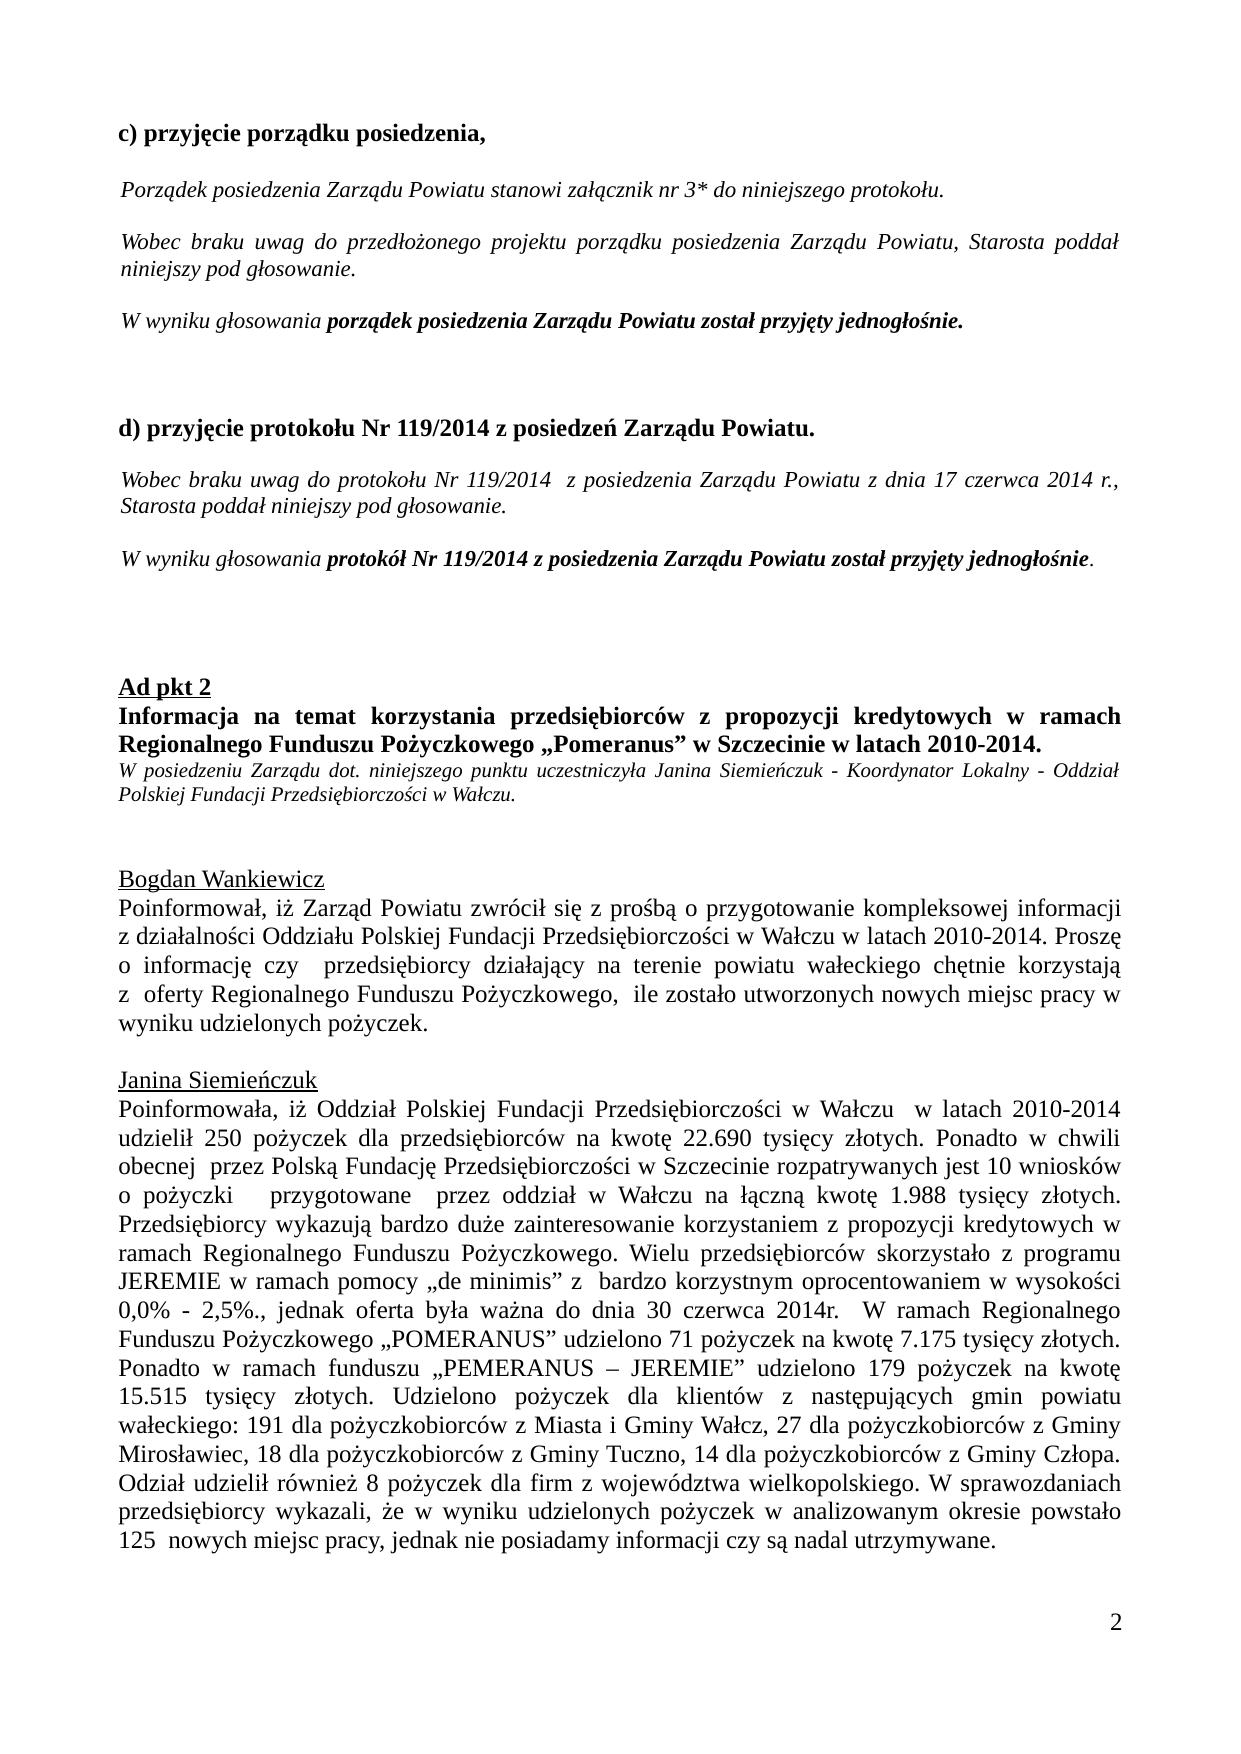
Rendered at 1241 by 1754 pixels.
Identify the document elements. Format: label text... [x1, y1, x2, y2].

text Poinformował, iż Zarząd Powiatu zwrócił się z prośbą o przygotowanie kompleksowej informacji z działalności Oddziału Polskiej Fundacji Przedsiębiorczości w Wałczu w latach 2010-2014. Proszę o informację czy przedsiębiorcy działający na terenie powiatu wałeckiego chętnie korzystają z oferty Regionalnego Funduszu Pożyczkowego, ile zostało utworzonych nowych miejsc pracy w wyniku udzielonych pożyczek. [118, 893, 1122, 1036]
text Wobec braku uwag do przedłożonego projektu porządku posiedzenia Zarządu Powiatu, Starosta poddał niniejszy pod głosowanie. [83, 228, 1122, 281]
text W wyniku głosowania protokół Nr 119/2014 z posiedzenia Zarządu Powiatu został przyjęty jednogłośnie. [83, 545, 1122, 571]
text W posiedzeniu Zarządu dot. niniejszego punktu uczestniczyła Janina Siemieńczuk - Koordynator Lokalny - Oddział Polskiej Fundacji Przedsiębiorczości w Wałczu. [118, 758, 1122, 806]
text Bogdan Wankiewicz [118, 864, 1122, 893]
text W wyniku głosowania porządek posiedzenia Zarządu Powiatu został przyjęty jednogłośnie. [83, 307, 1122, 334]
text c) przyjęcie porządku posiedzenia, [44, 118, 1122, 147]
text Porządek posiedzenia Zarządu Powiatu stanowi załącznik nr 3* do niniejszego protokołu. [83, 176, 1122, 202]
text Wobec braku uwag do protokołu Nr 119/2014 z posiedzenia Zarządu Powiatu z dnia 17 czerwca 2014 r., Starosta poddał niniejszy pod głosowanie. [83, 466, 1122, 518]
text Informacja na temat korzystania przedsiębiorców z propozycji kredytowych w ramach Regionalnego Funduszu Pożyczkowego „Pomeranus” w Szczecinie w latach 2010-2014. [118, 701, 1122, 758]
text d) przyjęcie protokołu Nr 119/2014 z posiedzeń Zarządu Powiatu. [118, 413, 1122, 442]
text Ad pkt 2 [118, 672, 1122, 701]
text Poinformowała, iż Oddział Polskiej Fundacji Przedsiębiorczości w Wałczu w latach 2010-2014 udzielił 250 pożyczek dla przedsiębiorców na kwotę 22.690 tysięcy złotych. Ponadto w chwili obecnej przez Polską Fundację Przedsiębiorczości w Szczecinie rozpatrywanych jest 10 wniosków o pożyczki przygotowane przez oddział w Wałczu na łączną kwotę 1.988 tysięcy złotych. Przedsiębiorcy wykazują bardzo duże zainteresowanie korzystaniem z propozycji kredytowych w ramach Regionalnego Funduszu Pożyczkowego. Wielu przedsiębiorców skorzystało z programu JEREMIE w ramach pomocy „de minimis” z bardzo korzystnym oprocentowaniem w wysokości 0,0% - 2,5%., jednak oferta była ważna do dnia 30 czerwca 2014r. W ramach Regionalnego Funduszu Pożyczkowego „POMERANUS” udzielono 71 pożyczek na kwotę 7.175 tysięcy złotych. Ponadto w ramach funduszu „PEMERANUS – JEREMIE” udzielono 179 pożyczek na kwotę 15.515 tysięcy złotych. Udzielono pożyczek dla klientów z następujących gmin powiatu wałeckiego: 191 dla pożyczkobiorców z Miasta i Gminy Wałcz, 27 dla pożyczkobiorców z Gminy Mirosławiec, 18 dla pożyczkobiorców z Gminy Tuczno, 14 dla pożyczkobiorców z Gminy Człopa. Odział udzielił również 8 pożyczek dla firm z województwa wielkopolskiego. W sprawozdaniach przedsiębiorcy wykazali, że w wyniku udzielonych pożyczek w analizowanym okresie powstało 125 nowych miejsc pracy, jednak nie posiadamy informacji czy są nadal utrzymywane. [118, 1094, 1122, 1554]
text Janina Siemieńczuk [118, 1065, 1122, 1094]
